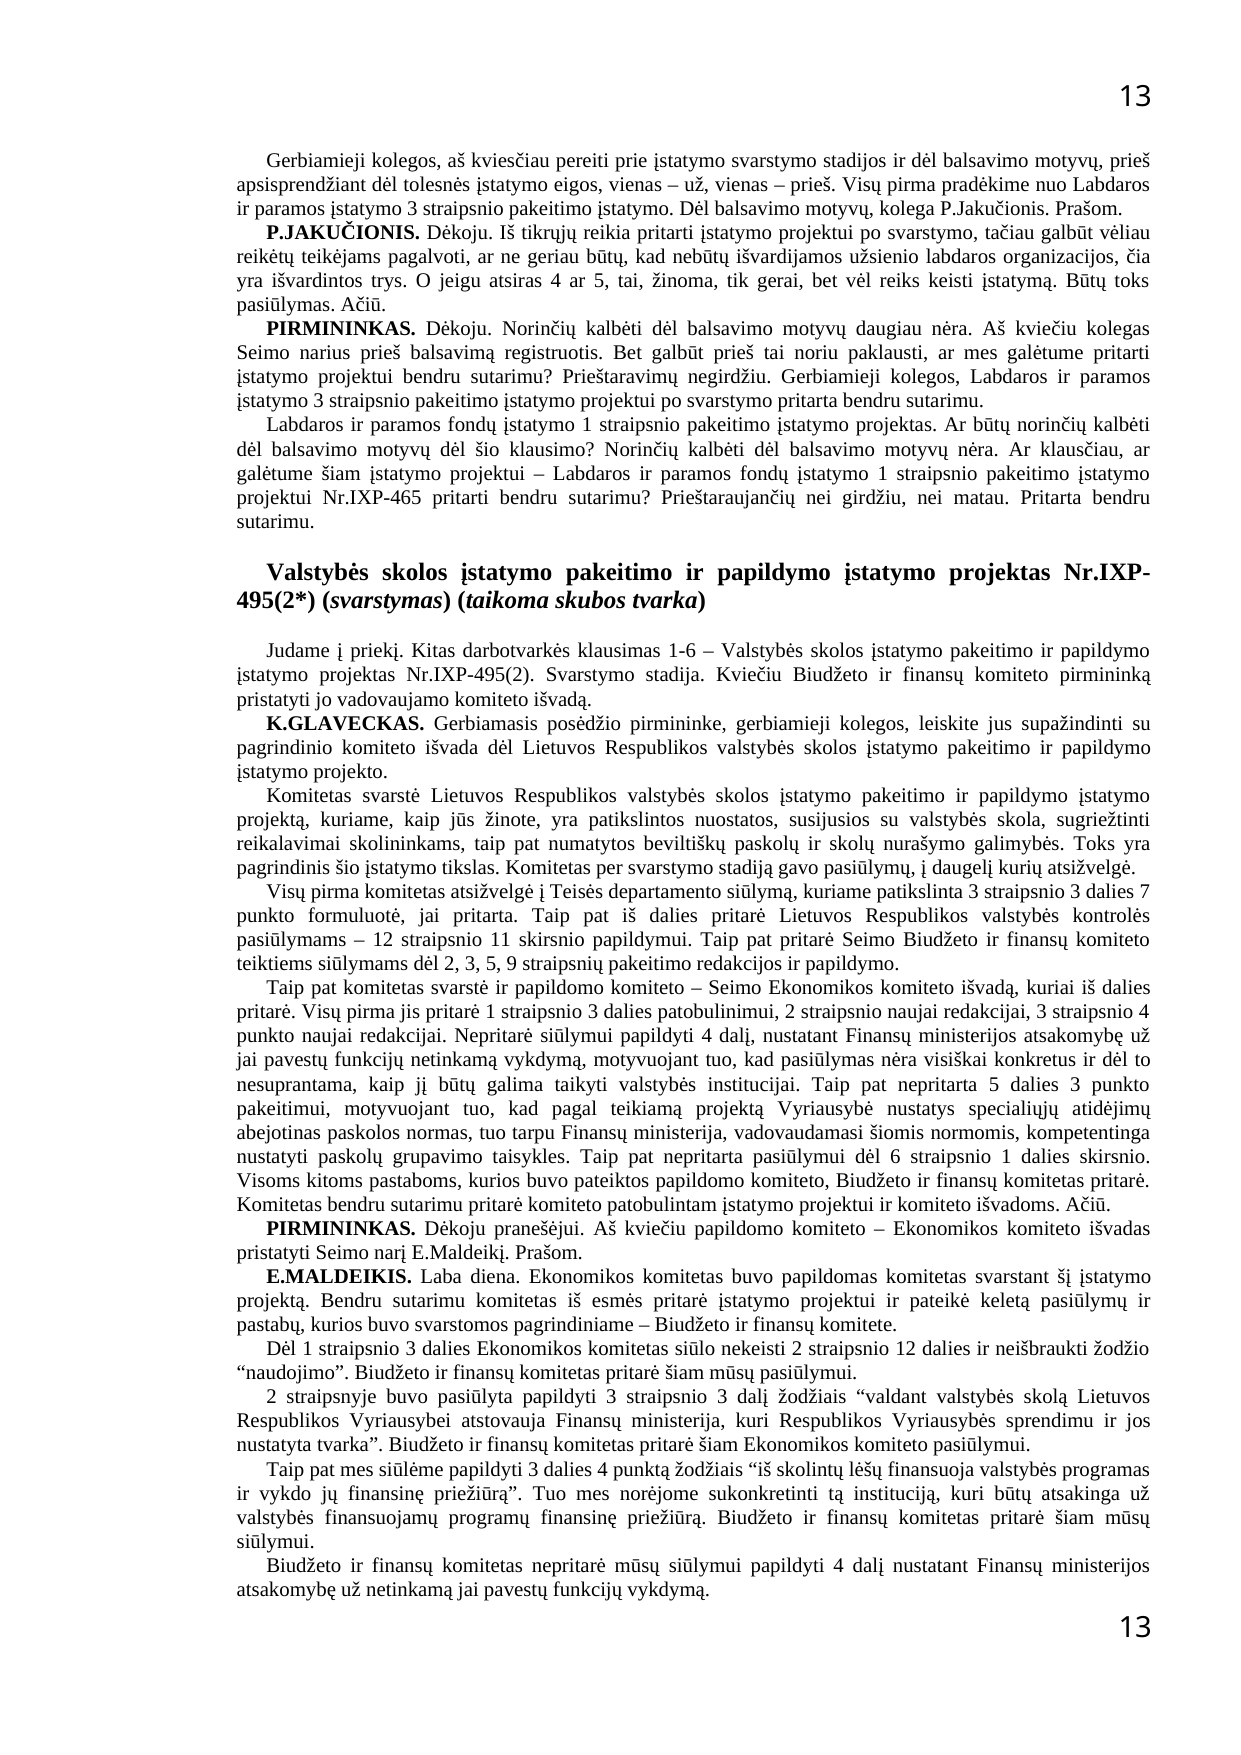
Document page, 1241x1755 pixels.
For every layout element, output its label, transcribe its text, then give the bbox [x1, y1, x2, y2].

text Valstybės skolos įstatymo pakeitimo ir papildymo įstatymo projektas Nr.IXP-495(2*) (svarstymas) (taikoma skubos tvarka) [236, 557, 1152, 614]
text 2 straipsnyje buvo pasiūlyta papildyti 3 straipsnio 3 dalį žodžiais “valdant valstybės skolą Lietuvos Respublikos Vyriausybei atstovauja Finansų ministerija, kuri Respublikos Vyriausybės sprendimu ir jos nustatyta tvarka”. Biudžeto ir finansų komitetas pritarė šiam Ekonomikos komiteto pasiūlymui. [236, 1384, 1152, 1456]
text PIRMININKAS. Dėkoju pranešėjui. Aš kviečiu papildomo komiteto – Ekonomikos komiteto išvadas pristatyti Seimo narį E.Maldeikį. Prašom. [236, 1216, 1152, 1264]
text Taip pat komitetas svarstė ir papildomo komiteto – Seimo Ekonomikos komiteto išvadą, kuriai iš dalies pritarė. Visų pirma jis pritarė 1 straipsnio 3 dalies patobulinimui, 2 straipsnio naujai redakcijai, 3 straipsnio 4 punkto naujai redakcijai. Nepritarė siūlymui papildyti 4 dalį, nustatant Finansų ministerijos atsakomybę už jai pavestų funkcijų netinkamą vykdymą, motyvuojant tuo, kad pasiūlymas nėra visiškai konkretus ir dėl to nesuprantama, kaip jį būtų galima taikyti valstybės institucijai. Taip pat nepritarta 5 dalies 3 punkto pakeitimui, motyvuojant tuo, kad pagal teikiamą projektą Vyriausybė nustatys specialiųjų atidėjimų abejotinas paskolos normas, tuo tarpu Finansų ministerija, vadovaudamasi šiomis normomis, kompetentinga nustatyti paskolų grupavimo taisykles. Taip pat nepritarta pasiūlymui dėl 6 straipsnio 1 dalies skirsnio. Visoms kitoms pastaboms, kurios buvo pateiktos papildomo komiteto, Biudžeto ir finansų komitetas pritarė. Komitetas bendru sutarimu pritarė komiteto patobulintam įstatymo projektui ir komiteto išvadoms. Ačiū. [236, 975, 1152, 1216]
text P.JAKUČIONIS. Dėkoju. Iš tikrųjų reikia pritarti įstatymo projektui po svarstymo, tačiau galbūt vėliau reikėtų teikėjams pagalvoti, ar ne geriau būtų, kad nebūtų išvardijamos užsienio labdaros organizacijos, čia yra išvardintos trys. O jeigu atsiras 4 ar 5, tai, žinoma, tik gerai, bet vėl reiks keisti įstatymą. Būtų toks pasiūlymas. Ačiū. [236, 220, 1152, 316]
text Visų pirma komitetas atsižvelgė į Teisės departamento siūlymą, kuriame patikslinta 3 straipsnio 3 dalies 7 punkto formuluotė, jai pritarta. Taip pat iš dalies pritarė Lietuvos Respublikos valstybės kontrolės pasiūlymams – 12 straipsnio 11 skirsnio papildymui. Taip pat pritarė Seimo Biudžeto ir finansų komiteto teiktiems siūlymams dėl 2, 3, 5, 9 straipsnių pakeitimo redakcijos ir papildymo. [236, 879, 1152, 975]
text E.MALDEIKIS. Laba diena. Ekonomikos komitetas buvo papildomas komitetas svarstant šį įstatymo projektą. Bendru sutarimu komitetas iš esmės pritarė įstatymo projektui ir pateikė keletą pasiūlymų ir pastabų, kurios buvo svarstomos pagrindiniame – Biudžeto ir finansų komitete. [236, 1264, 1152, 1336]
text Gerbiamieji kolegos, aš kviesčiau pereiti prie įstatymo svarstymo stadijos ir dėl balsavimo motyvų, prieš apsisprendžiant dėl tolesnės įstatymo eigos, vienas – už, vienas – prieš. Visų pirma pradėkime nuo Labdaros ir paramos įstatymo 3 straipsnio pakeitimo įstatymo. Dėl balsavimo motyvų, kolega P.Jakučionis. Prašom. [236, 148, 1152, 220]
text PIRMININKAS. Dėkoju. Norinčių kalbėti dėl balsavimo motyvų daugiau nėra. Aš kviečiu kolegas Seimo narius prieš balsavimą registruotis. Bet galbūt prieš tai noriu paklausti, ar mes galėtume pritarti įstatymo projektui bendru sutarimu? Prieštaravimų negirdžiu. Gerbiamieji kolegos, Labdaros ir paramos įstatymo 3 straipsnio pakeitimo įstatymo projektui po svarstymo pritarta bendru sutarimu. [236, 316, 1152, 412]
text Komitetas svarstė Lietuvos Respublikos valstybės skolos įstatymo pakeitimo ir papildymo įstatymo projektą, kuriame, kaip jūs žinote, yra patikslintos nuostatos, susijusios su valstybės skola, sugriežtinti reikalavimai skolininkams, taip pat numatytos beviltiškų paskolų ir skolų nurašymo galimybės. Toks yra pagrindinis šio įstatymo tikslas. Komitetas per svarstymo stadiją gavo pasiūlymų, į daugelį kurių atsižvelgė. [236, 783, 1152, 879]
text Biudžeto ir finansų komitetas nepritarė mūsų siūlymui papildyti 4 dalį nustatant Finansų ministerijos atsakomybę už netinkamą jai pavestų funkcijų vykdymą. [236, 1553, 1152, 1601]
text Judame į priekį. Kitas darbotvarkės klausimas 1-6 – Valstybės skolos įstatymo pakeitimo ir papildymo įstatymo projektas Nr.IXP-495(2). Svarstymo stadija. Kviečiu Biudžeto ir finansų komiteto pirmininką pristatyti jo vadovaujamo komiteto išvadą. [236, 638, 1152, 711]
text Labdaros ir paramos fondų įstatymo 1 straipsnio pakeitimo įstatymo projektas. Ar būtų norinčių kalbėti dėl balsavimo motyvų dėl šio klausimo? Norinčių kalbėti dėl balsavimo motyvų nėra. Ar klausčiau, ar galėtume šiam įstatymo projektui – Labdaros ir paramos fondų įstatymo 1 straipsnio pakeitimo įstatymo projektui Nr.IXP-465 pritarti bendru sutarimu? Prieštaraujančių nei girdžiu, nei matau. Pritarta bendru sutarimu. [236, 412, 1152, 533]
text Dėl 1 straipsnio 3 dalies Ekonomikos komitetas siūlo nekeisti 2 straipsnio 12 dalies ir neišbraukti žodžio “naudojimo”. Biudžeto ir finansų komitetas pritarė šiam mūsų pasiūlymui. [236, 1336, 1152, 1384]
text Taip pat mes siūlėme papildyti 3 dalies 4 punktą žodžiais “iš skolintų lėšų finansuoja valstybės programas ir vykdo jų finansinę priežiūrą”. Tuo mes norėjome sukonkretinti tą instituciją, kuri būtų atsakinga už valstybės finansuojamų programų finansinę priežiūrą. Biudžeto ir finansų komitetas pritarė šiam mūsų siūlymui. [236, 1456, 1152, 1553]
text K.GLAVECKAS. Gerbiamasis posėdžio pirmininke, gerbiamieji kolegos, leiskite jus supažindinti su pagrindinio komiteto išvada dėl Lietuvos Respublikos valstybės skolos įstatymo pakeitimo ir papildymo įstatymo projekto. [236, 711, 1152, 783]
